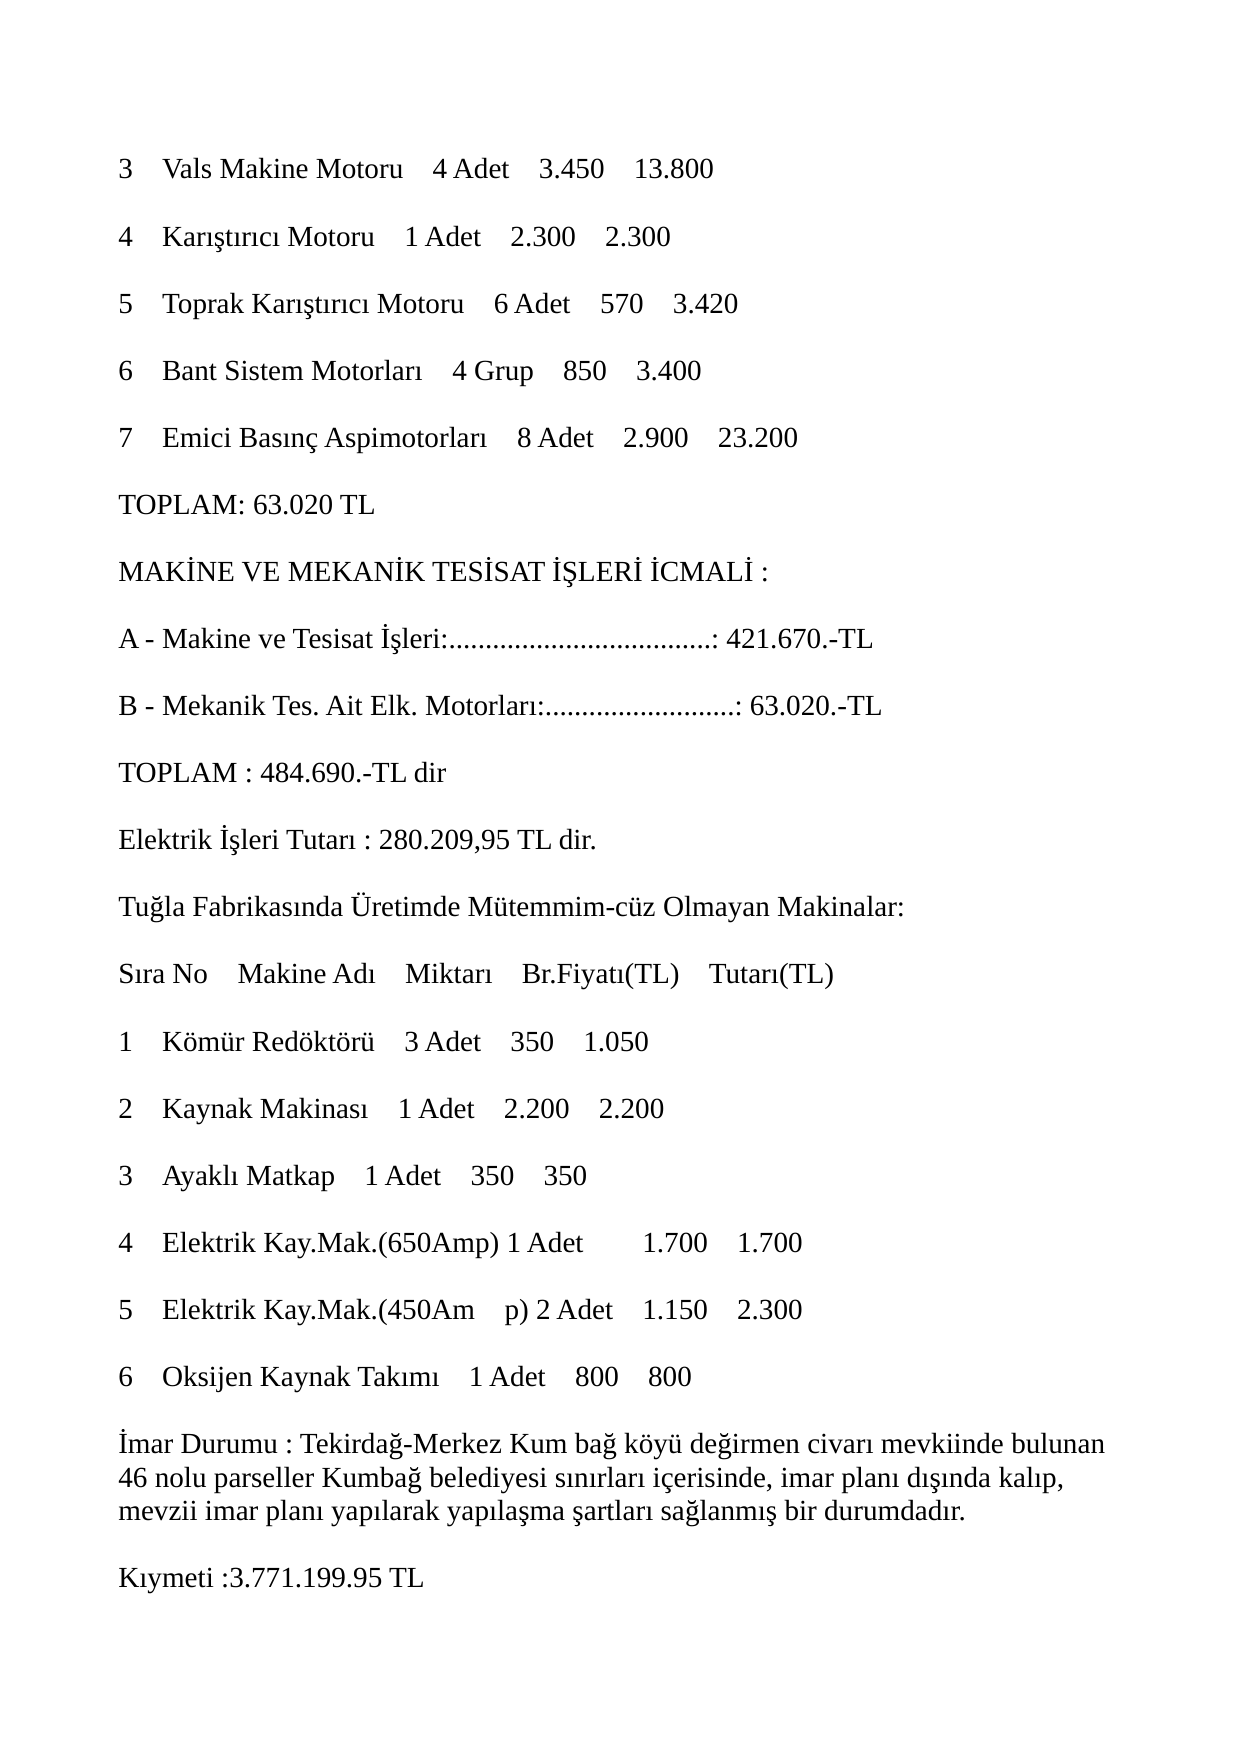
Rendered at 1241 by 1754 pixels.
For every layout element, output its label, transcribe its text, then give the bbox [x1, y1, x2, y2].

text 3 Vals Makine Motoru 4 Adet 3.450 13.800 [118, 152, 1122, 185]
text 4 Elektrik Kay.Mak.(650Amp) 1 Adet 1.700 1.700 [118, 1225, 1122, 1258]
text 5 Toprak Karıştırıcı Motoru 6 Adet 570 3.420 [118, 286, 1122, 319]
text B - Mekanik Tes. Ait Elk. Motorları:..........................: 63.020.-TL [118, 688, 1122, 722]
text 2 Kaynak Makinası 1 Adet 2.200 2.200 [118, 1091, 1122, 1124]
text İmar Durumu : Tekirdağ-Merkez Kum bağ köyü değirmen civarı mevkiinde bulunan 46 nolu parseller Kumbağ belediyesi sınırları içerisinde, imar planı dışında kalıp, mevzii imar planı yapılarak yapılaşma şartları sağlanmış bir durumdadır. [118, 1426, 1122, 1527]
text A - Makine ve Tesisat İşleri:....................................: 421.670.-TL [118, 621, 1122, 655]
text MAKİNE VE MEKANİK TESİSAT İŞLERİ İCMALİ : [118, 554, 1122, 588]
text Kıymeti :3.771.199.95 TL [118, 1560, 1122, 1594]
text 3 Ayaklı Matkap 1 Adet 350 350 [118, 1158, 1122, 1191]
text TOPLAM: 63.020 TL [118, 487, 1122, 521]
text TOPLAM : 484.690.-TL dir [118, 755, 1122, 789]
text Sıra No Makine Adı Miktarı Br.Fiyatı(TL) Tutarı(TL) [118, 957, 1122, 990]
text Tuğla Fabrikasında Üretimde Mütemmim-cüz Olmayan Makinalar: [118, 889, 1122, 923]
text 7 Emici Basınç Aspimotorları 8 Adet 2.900 23.200 [118, 420, 1122, 453]
text Elektrik İşleri Tutarı : 280.209,95 TL dir. [118, 822, 1122, 856]
text 6 Oksijen Kaynak Takımı 1 Adet 800 800 [118, 1359, 1122, 1393]
text 6 Bant Sistem Motorları 4 Grup 850 3.400 [118, 353, 1122, 386]
text 5 Elektrik Kay.Mak.(450Am p) 2 Adet 1.150 2.300 [118, 1292, 1122, 1326]
text 1 Kömür Redöktörü 3 Adet 350 1.050 [118, 1024, 1122, 1057]
text 4 Karıştırıcı Motoru 1 Adet 2.300 2.300 [118, 219, 1122, 252]
